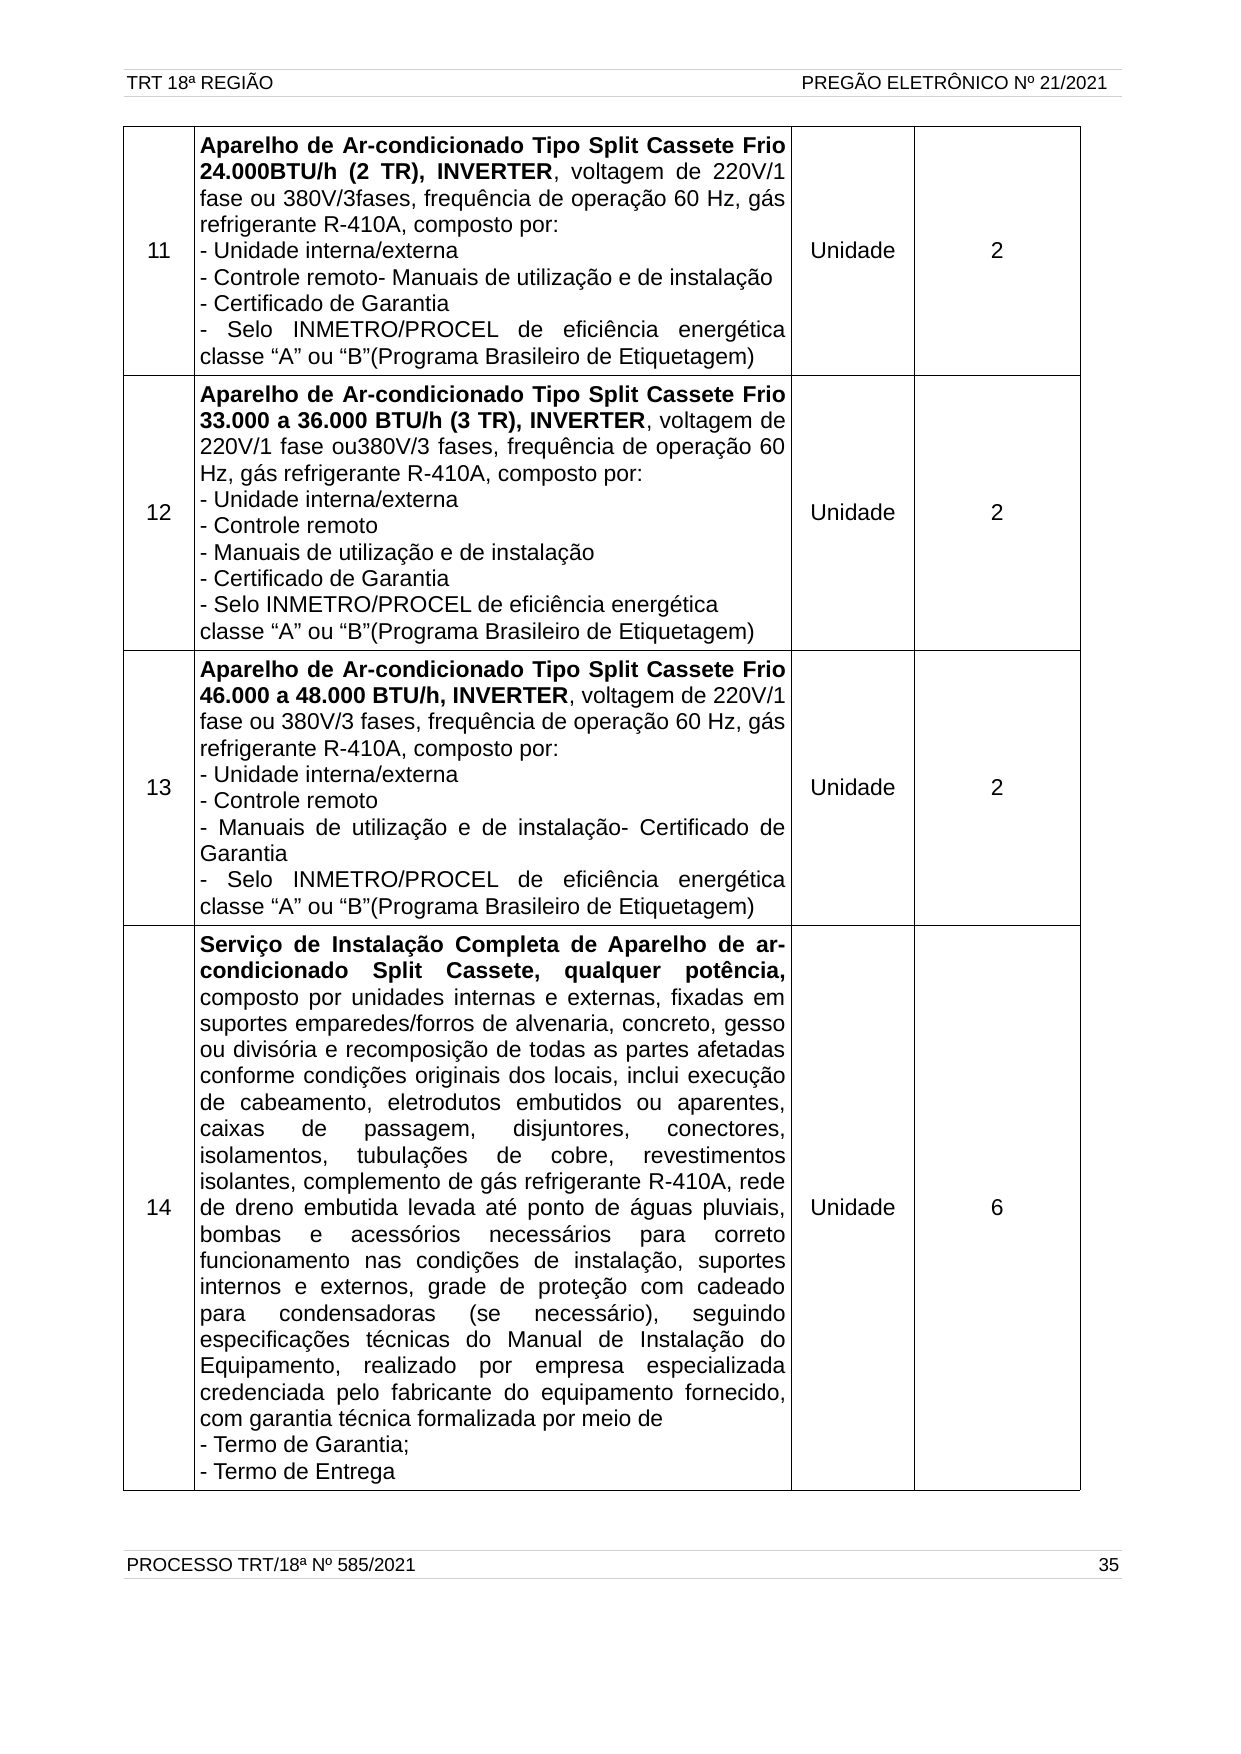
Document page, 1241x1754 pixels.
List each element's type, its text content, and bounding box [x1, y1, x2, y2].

table_cell Unidade [792, 651, 914, 925]
table_cell 13 [124, 651, 194, 925]
table_cell Aparelho de Ar-condicionado Tipo Split Cassete Frio 33.000 a 36.000 BTU/h (3 TR), INVERTER, voltagem de 220V/1 fase ou380V/3 fases, frequência de operação 60 Hz, gás refrigerante R-410A, composto por: - Unidade interna/externa - Controle remoto - Manuais de utilização e de instalação - Certificado de Garantia - Selo INMETRO/PROCEL de eficiência energética classe “A” ou “B”(Programa Brasileiro de Etiquetagem) [195, 376, 791, 650]
table_cell 2 [915, 651, 1080, 925]
table_cell 12 [124, 376, 194, 650]
table_cell Serviço de Instalação Completa de Aparelho de ar-condicionado Split Cassete, qualquer potência, composto por unidades internas e externas, fixadas em suportes emparedes/forros de alvenaria, concreto, gesso ou divisória e recomposição de todas as partes afetadas conforme condições originais dos locais, inclui execução de cabeamento, eletrodutos embutidos ou aparentes, caixas de passagem, disjuntores, conectores, isolamentos, tubulações de cobre, revestimentos isolantes, complemento de gás refrigerante R-410A, rede de dreno embutida levada até ponto de águas pluviais, bombas e acessórios necessários para correto funcionamento nas condições de instalação, suportes internos e externos, grade de proteção com cadeado para condensadoras (se necessário), seguindo especificações técnicas do Manual de Instalação do Equipamento, realizado por empresa especializada credenciada pelo fabricante do equipamento fornecido, com garantia técnica formalizada por meio de - Termo de Garantia; - Termo de Entrega [195, 926, 791, 1490]
table_cell 6 [915, 926, 1080, 1490]
table_cell 14 [124, 926, 194, 1490]
table_cell Aparelho de Ar-condicionado Tipo Split Cassete Frio 46.000 a 48.000 BTU/h, INVERTER, voltagem de 220V/1 fase ou 380V/3 fases, frequência de operação 60 Hz, gás refrigerante R-410A, composto por: - Unidade interna/externa - Controle remoto - Manuais de utilização e de instalação- Certificado de Garantia - Selo INMETRO/PROCEL de eficiência energética classe “A” ou “B”(Programa Brasileiro de Etiquetagem) [195, 651, 791, 925]
table_cell Unidade [792, 926, 914, 1490]
table_cell Unidade [792, 127, 914, 375]
table_cell Aparelho de Ar-condicionado Tipo Split Cassete Frio 24.000BTU/h (2 TR), INVERTER, voltagem de 220V/1 fase ou 380V/3fases, frequência de operação 60 Hz, gás refrigerante R-410A, composto por: - Unidade interna/externa - Controle remoto- Manuais de utilização e de instalação - Certificado de Garantia - Selo INMETRO/PROCEL de eficiência energética classe “A” ou “B”(Programa Brasileiro de Etiquetagem) [195, 127, 791, 375]
table_cell 11 [124, 127, 194, 375]
table_cell 2 [915, 127, 1080, 375]
table_cell Unidade [792, 376, 914, 650]
table_cell 2 [915, 376, 1080, 650]
